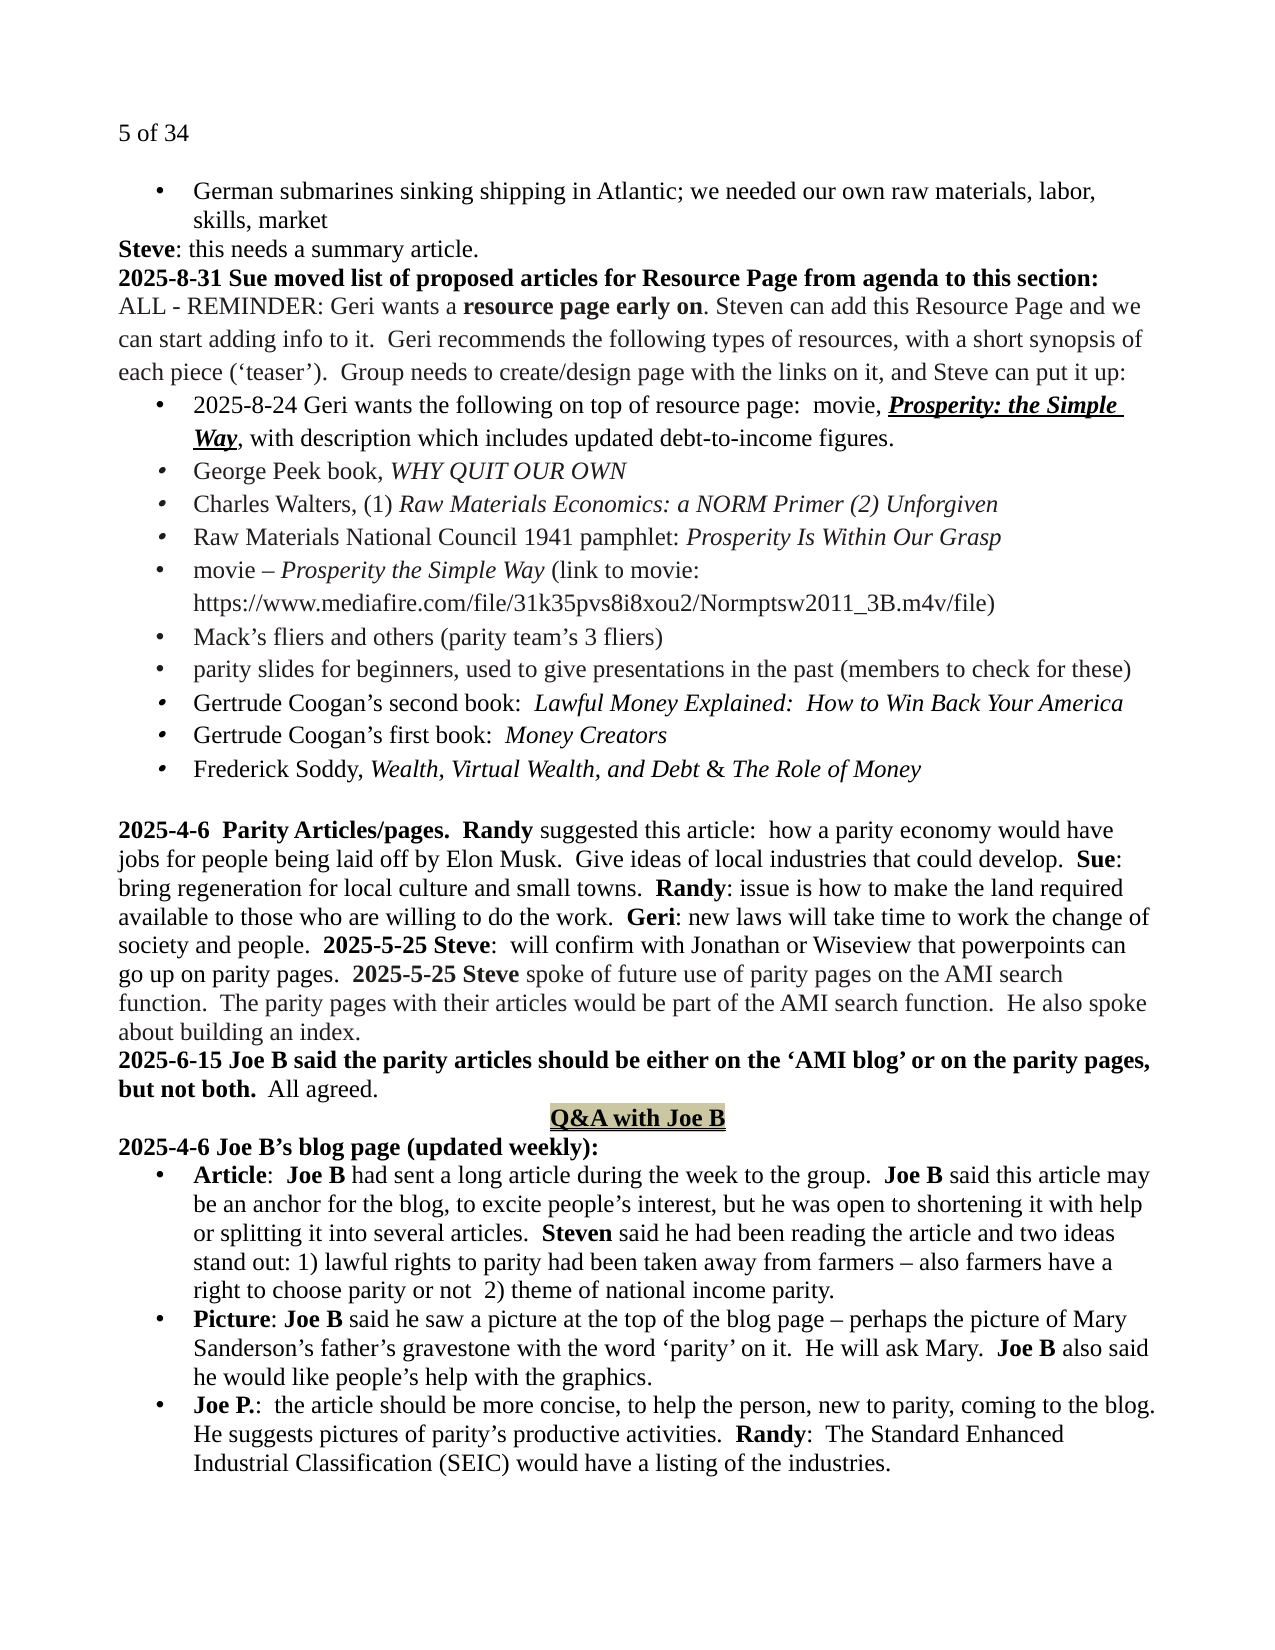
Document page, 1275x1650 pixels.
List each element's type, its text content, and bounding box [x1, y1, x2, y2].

list parity slides for beginners, used to give presentations in the past (members to check for these) [156, 654, 1157, 683]
list Picture: Joe B said he saw a picture at the top of the blog page – perhaps the picture of Mary Sanderson’s father’s gravestone with the word ‘parity’ on it. He will ask Mary. Joe B also said he would like people’s help with the graphics. [156, 1304, 1157, 1390]
list Charles Walters, (1) Raw Materials Economics: a NORM Primer (2) Unforgiven [156, 489, 1157, 518]
list Frederick Soddy, Wealth, Virtual Wealth, and Debt & The Role of Money [156, 754, 1157, 782]
list Raw Materials National Council 1941 pamphlet: Prosperity Is Within Our Grasp [156, 522, 1157, 551]
text 2025-4-6 Joe B’s blog page (updated weekly): [118, 1132, 1157, 1160]
text 2025-8-31 Sue moved list of proposed articles for Resource Page from agenda to this section: [118, 263, 1157, 291]
text 2025-6-15 Joe B said the parity articles should be either on the ‘AMI blog’ or on the parity pages, but not both. All agreed. [118, 1045, 1157, 1103]
text 2025-4-6 Parity Articles/pages. Randy suggested this article: how a parity economy would have jobs for people being laid off by Elon Musk. Give ideas of local industries that could develop. Sue: bring regeneration for local culture and small towns. Randy: issue is how to make the land required available to those who are willing to do the work. Geri: new laws will take time to work the change of society and people. 2025-5-25 Steve: will confirm with Jonathan or Wiseview that powerpoints can go up on parity pages. 2025-5-25 Steve spoke of future use of parity pages on the AMI search function. The parity pages with their articles would be part of the AMI search function. He also spoke about building an index. [118, 815, 1157, 1045]
list George Peek book, WHY QUIT OUR OWN [156, 456, 1157, 485]
list Gertrude Coogan’s second book: Lawful Money Explained: How to Win Back Your America [156, 688, 1157, 716]
list Gertrude Coogan’s first book: Money Creators [156, 721, 1157, 749]
list German submarines sinking shipping in Atlantic; we needed our own raw materials, labor, skills, market [156, 176, 1157, 234]
list 2025-8-24 Geri wants the following on top of resource page: movie, Prosperity: the Simple Way, with description which includes updated debt-to-income figures. [156, 390, 1157, 452]
list Joe P.: the article should be more concise, to help the person, new to parity, coming to the blog. He suggests pictures of parity’s productive activities. Randy: The Standard Enhanced Industrial Classification (SEIC) would have a listing of the industries. [156, 1390, 1157, 1477]
text Steve: this needs a summary article. [118, 234, 1157, 263]
list movie – Prosperity the Simple Way (link to movie: https://www.mediafire.com/file/31k35pvs8i8xou2/Normptsw2011_3B.m4v/file) [156, 556, 1157, 617]
list Mack’s fliers and others (parity team’s 3 fliers) [156, 622, 1157, 650]
text Q&A with Joe B [118, 1103, 1157, 1132]
list Article: Joe B had sent a long article during the week to the group. Joe B said this article may be an anchor for the blog, to excite people’s interest, but he was open to shortening it with help or splitting it into several articles. Steven said he had been reading the article and two ideas stand out: 1) lawful rights to parity had been taken away from farmers – also farmers have a right to choose parity or not 2) theme of national income parity. [156, 1160, 1157, 1304]
text ALL - REMINDER: Geri wants a resource page early on. Steven can add this Resource Page and we can start adding info to it. Geri recommends the following types of resources, with a short synopsis of each piece (‘teaser’). Group needs to create/design page with the links on it, and Steve can put it up: [118, 291, 1157, 386]
